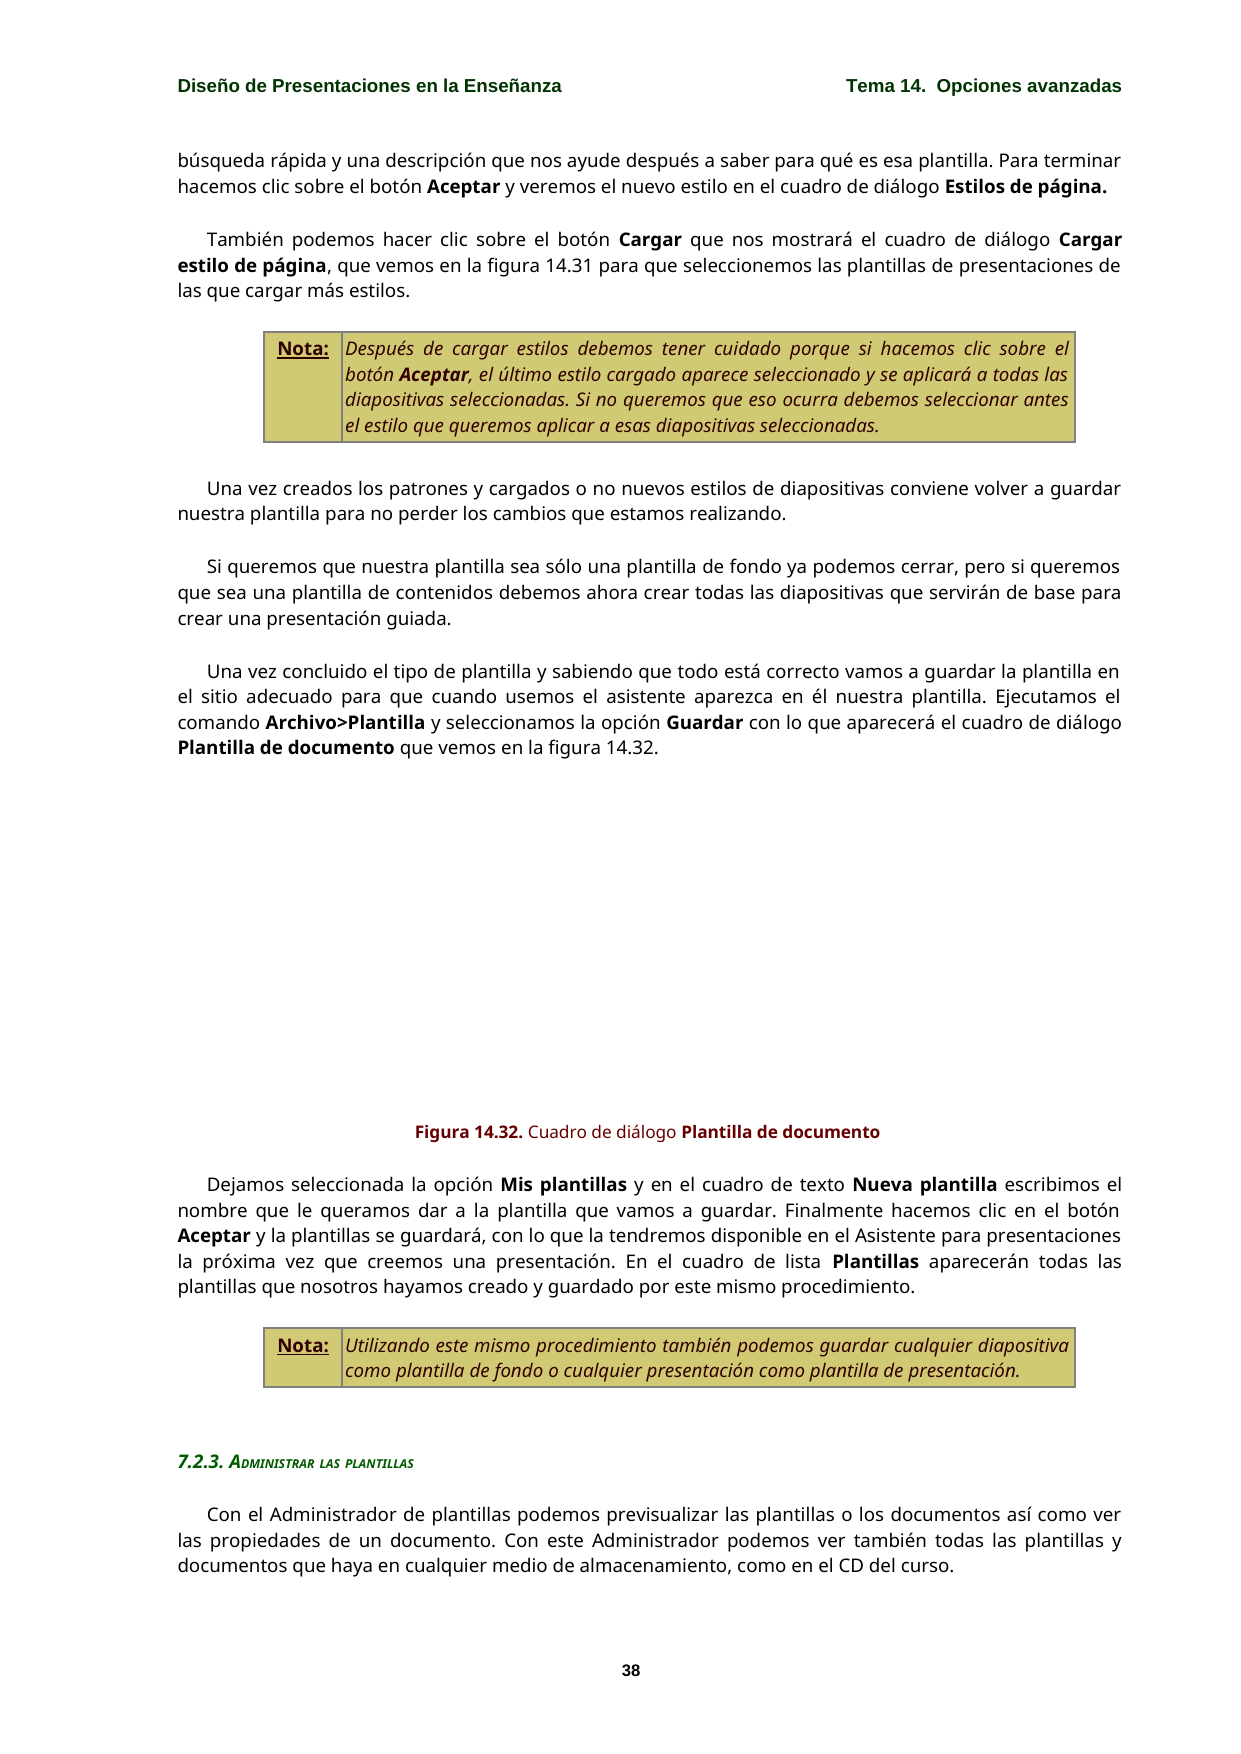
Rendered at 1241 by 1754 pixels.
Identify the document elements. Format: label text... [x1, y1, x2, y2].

table_cell [177, 447, 1122, 475]
table_cell [177, 1578, 1122, 1606]
table_cell [177, 1474, 1122, 1501]
table_cell Dejamos seleccionada la opción Mis plantillas y en el cuadro de texto Nueva plantilla escribimos el nombre que le queramos dar a la plantilla que vamos a guardar. Finalmente hacemos clic en el botón Aceptar y la plantillas se guardará, con lo que la tendremos disponible en el Asistente para presentaciones la próxima vez que creemos una presentación. En el cuadro de lista Plantillas aparecerán todas las plantillas que nosotros hayamos creado y guardado por este mismo procedimiento. [177, 1172, 1122, 1299]
table_cell [264, 1388, 1075, 1393]
table_cell [177, 526, 1122, 554]
table_cell [177, 1327, 224, 1393]
table_cell [1075, 1327, 1122, 1393]
table_header Nota: [265, 333, 341, 441]
table_cell [177, 1299, 1122, 1327]
table_cell [264, 443, 1075, 447]
table_header Después de cargar estilos debemos tener cuidado porque si hacemos clic sobre el botón Aceptar, el último estilo cargado aparece seleccionado y se aplicará a todas las diapositivas seleccionadas. Si no queremos que eso ocurra debemos seleccionar antes el estilo que queremos aplicar a esas diapositivas seleccionadas. [343, 333, 1074, 441]
table_cell Figura 14.32. Cuadro de diálogo Plantilla de documento [177, 1121, 1122, 1144]
table_cell Si queremos que nuestra plantilla sea sólo una plantilla de fondo ya podemos cerrar, pero si queremos que sea una plantilla de contenidos debemos ahora crear todas las diapositivas que servirán de base para crear una presentación guiada. [177, 554, 1122, 630]
table_header Nota: [265, 1329, 341, 1386]
table_cell [177, 331, 224, 447]
table_header Utilizando este mismo procedimiento también podemos guardar cualquier diapositiva como plantilla de fondo o cualquier presentación como plantilla de presentación. [343, 1329, 1074, 1386]
table_cell [177, 788, 1122, 1121]
table_cell [177, 1144, 1122, 1172]
table_cell búsqueda rápida y una descripción que nos ayude después a saber para qué es esa plantilla. Para terminar hacemos clic sobre el botón Aceptar y veremos el nuevo estilo en el cuadro de diálogo Estilos de página. [177, 148, 1122, 199]
table_cell También podemos hacer clic sobre el botón Cargar que nos mostrará el cuadro de diálogo Cargar estilo de página, que vemos en la figura 14.31 para que seleccionemos las plantillas de presentaciones de las que cargar más estilos. [177, 226, 1122, 303]
table_cell [177, 303, 1122, 331]
table_cell Con el Administrador de plantillas podemos previsualizar las plantillas o los documentos así como ver las propiedades de un documento. Con este Administrador podemos ver también todas las plantillas y documentos que haya en cualquier medio de almacenamiento, como en el CD del curso. [177, 1501, 1122, 1578]
table_cell Una vez creados los patrones y cargados o no nuevos estilos de diapositivas conviene volver a guardar nuestra plantilla para no perder los cambios que estamos realizando. [177, 475, 1122, 526]
table_cell [177, 760, 1122, 788]
table_cell Una vez concluido el tipo de plantilla y sabiendo que todo está correcto vamos a guardar la plantilla en el sitio adecuado para que cuando usemos el asistente aparezca en él nuestra plantilla. Ejecutamos el comando Archivo>Plantilla y seleccionamos la opción Guardar con lo que aparecerá el cuadro de diálogo Plantilla de documento que vemos en la figura 14.32. [177, 658, 1122, 760]
table_cell [177, 199, 1122, 226]
table_cell [224, 331, 264, 447]
table_cell [224, 1327, 264, 1393]
table_header 7.2.3. Administrar las plantillas [177, 1448, 1122, 1474]
table_cell [1075, 331, 1122, 447]
table_cell [177, 630, 1122, 658]
